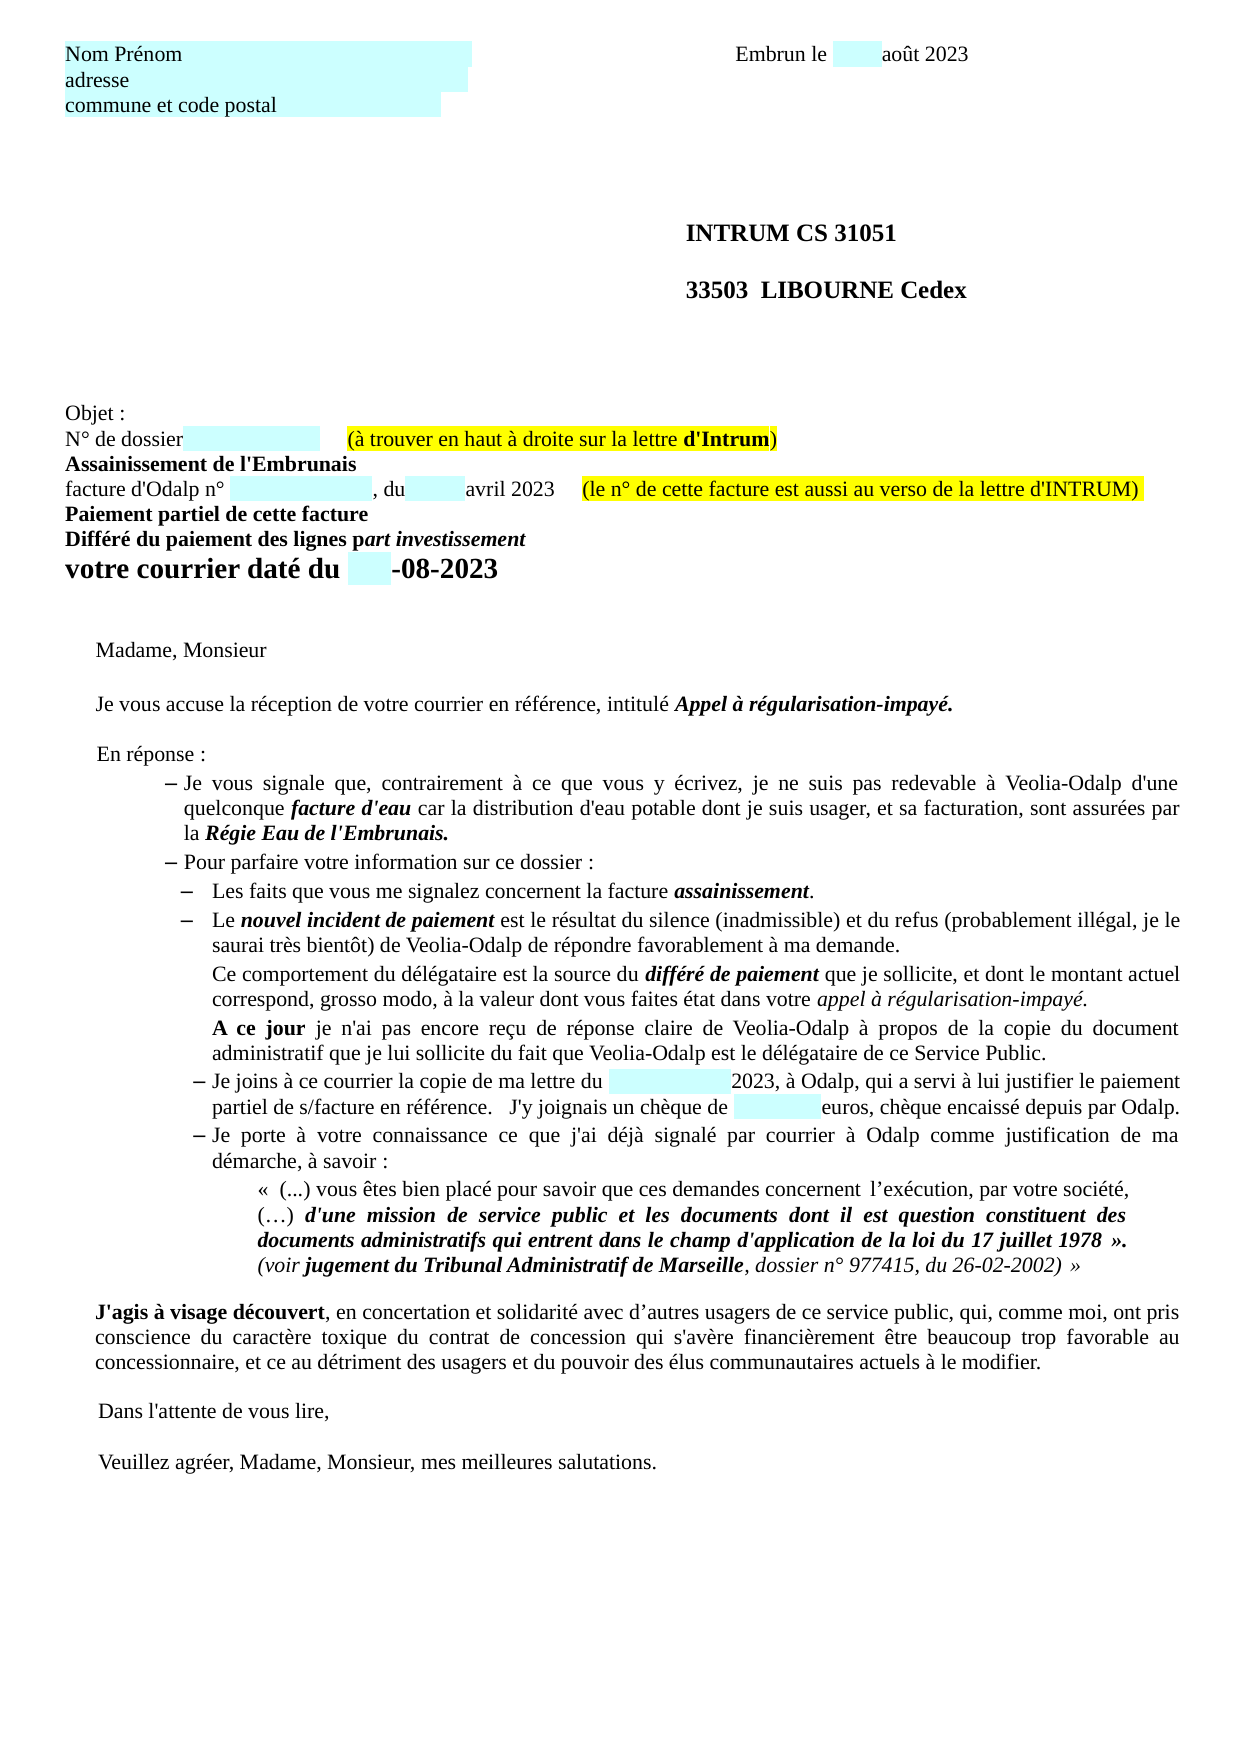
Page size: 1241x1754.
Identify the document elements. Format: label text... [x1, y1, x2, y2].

text Paiement partiel de cette facture [65, 501, 1181, 526]
text « (...) vous êtes bien placé pour savoir que ces demandes concernent l’exécution, par votre société, (…) d'une mission de service public et les documents dont il est question constituent des documents administratifs qui entrent dans le champ d'application de la loi du 17 juillet 1978 ». (voir jugement du Tribunal Administratif de Marseille, dossier n° 977415, du 26-02-2002) » [257, 1176, 1129, 1277]
list Je porte à votre connaissance ce que j'ai déjà signalé par courrier à Odalp comme justification de ma démarche, à savoir : [193, 1122, 1181, 1173]
list Les faits que vous me signalez concernent la facture assainissement. [181, 878, 1181, 903]
text 33503 LIBOURNE Cedex [686, 275, 1181, 304]
text Différé du paiement des lignes part investissement [65, 526, 1181, 552]
text facture d'Odalp n° , du avril 2023 (le n° de cette facture est aussi au verso de la lettre d'INTRUM) [65, 476, 1181, 501]
list Je vous signale que, contrairement à ce que vous y écrivez, je ne suis pas redevable à Veolia-Odalp d'une quelconque facture d'eau car la distribution d'eau potable dont je suis usager, et sa facturation, sont assurées par la Régie Eau de l'Embrunais. [165, 770, 1181, 846]
text Objet : [65, 400, 1181, 426]
text N° de dossier (à trouver en haut à droite sur la lettre d'Intrum) [65, 426, 1181, 451]
list Pour parfaire votre information sur ce dossier : [165, 849, 1181, 874]
text INTRUM CS 31051 [686, 218, 1181, 247]
list Ce comportement du délégataire est la source du différé de paiement que je sollicite, et dont le montant actuel correspond, grosso modo, à la valeur dont vous faites état dans votre appel à régularisation-impayé. [212, 961, 1181, 1011]
text Madame, Monsieur [95, 637, 1181, 662]
text votre courrier daté du -08-2023 [65, 552, 1181, 585]
text adresse [65, 67, 1181, 92]
list A ce jour je n'ai pas encore reçu de réponse claire de Veolia-Odalp à propos de la copie du document administratif que je lui sollicite du fait que Veolia-Odalp est le délégataire de ce Service Public. [212, 1014, 1181, 1065]
list Le nouvel incident de paiement est le résultat du silence (inadmissible) et du refus (probablement illégal, je le saurai très bientôt) de Veolia-Odalp de répondre favorablement à ma demande. [181, 907, 1181, 957]
text commune et code postal [65, 92, 1181, 117]
text Je vous accuse la réception de votre courrier en référence, intitulé Appel à régularisation-impayé. [95, 691, 1181, 716]
text En réponse : [96, 741, 1181, 766]
text Nom Prénom Embrun le août 2023 [65, 41, 1181, 67]
list Je joins à ce courrier la copie de ma lettre du 2023, à Odalp, qui a servi à lui justifier le paiement partiel de s/facture en référence. J'y joignais un chèque de euros, chèque encaissé depuis par Odalp. [193, 1068, 1181, 1119]
text Assainissement de l'Embrunais [65, 451, 1181, 476]
text Veuillez agréer, Madame, Monsieur, mes meilleures salutations. [98, 1449, 1181, 1474]
text J'agis à visage découvert, en concertation et solidarité avec d’autres usagers de ce service public, qui, comme moi, ont pris conscience du caractère toxique du contrat de concession qui s'avère financièrement être beaucoup trop favorable au concessionnaire, et ce au détriment des usagers et du pouvoir des élus communautaires actuels à le modifier. [95, 1299, 1181, 1374]
text Dans l'attente de vous lire, [98, 1398, 1181, 1424]
